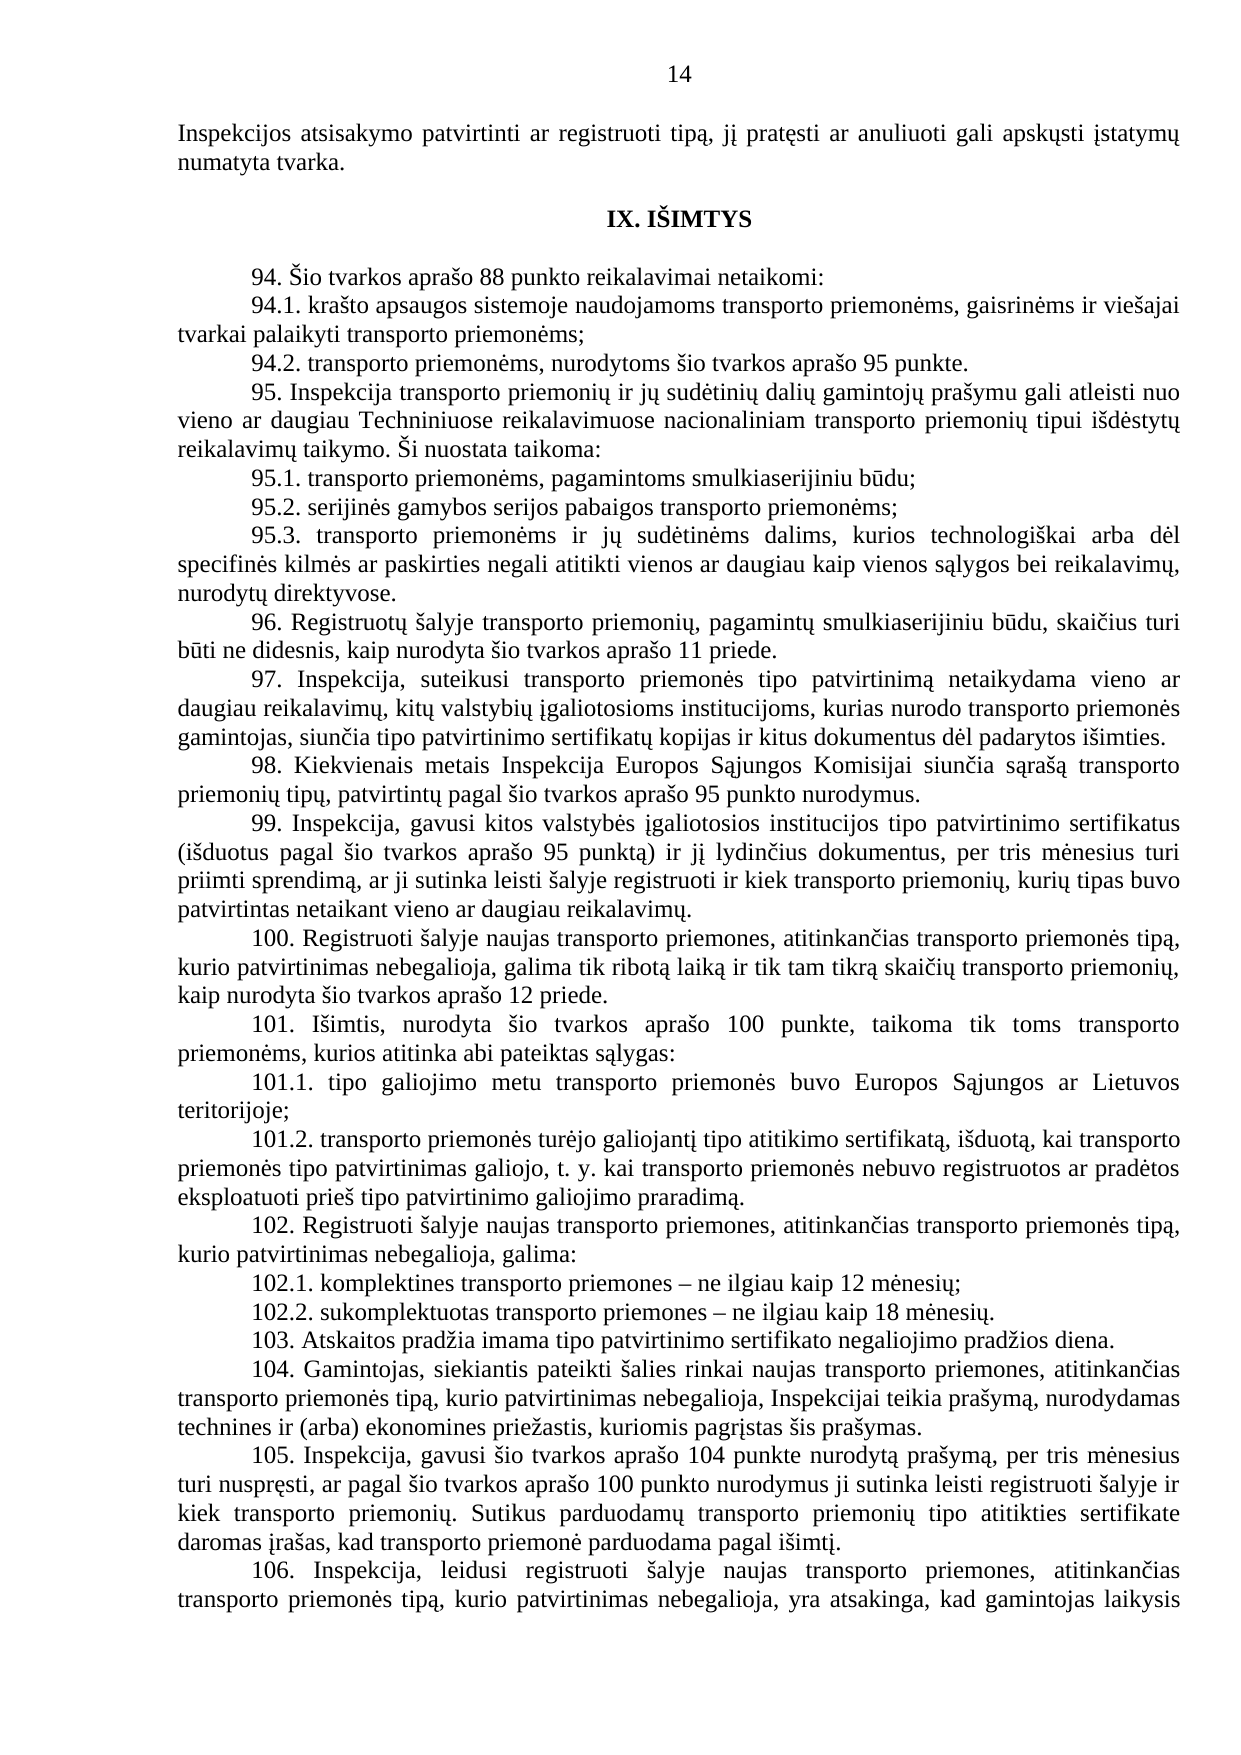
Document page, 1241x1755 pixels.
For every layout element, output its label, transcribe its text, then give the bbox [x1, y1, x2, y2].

text 100. Registruoti šalyje naujas transporto priemones, atitinkančias transporto priemonės tipą, kurio patvirtinimas nebegalioja, galima tik ribotą laiką ir tik tam tikrą skaičių transporto priemonių, kaip nurodyta šio tvarkos aprašo 12 priede. [177, 923, 1181, 1009]
text 99. Inspekcija, gavusi kitos valstybės įgaliotosios institucijos tipo patvirtinimo sertifikatus (išduotus pagal šio tvarkos aprašo 95 punktą) ir jį lydinčius dokumentus, per tris mėnesius turi priimti sprendimą, ar ji sutinka leisti šalyje registruoti ir kiek transporto priemonių, kurių tipas buvo patvirtintas netaikant vieno ar daugiau reikalavimų. [177, 808, 1181, 923]
text 96. Registruotų šalyje transporto priemonių, pagamintų smulkiaserijiniu būdu, skaičius turi būti ne didesnis, kaip nurodyta šio tvarkos aprašo 11 priede. [177, 607, 1181, 664]
text 94.2. transporto priemonėms, nurodytoms šio tvarkos aprašo 95 punkte. [177, 348, 1181, 377]
text 101.1. tipo galiojimo metu transporto priemonės buvo Europos Sąjungos ar Lietuvos teritorijoje; [177, 1067, 1181, 1124]
text 102.1. komplektines transporto priemones – ne ilgiau kaip 12 mėnesių; [177, 1268, 1181, 1297]
text 94. Šio tvarkos aprašo 88 punkto reikalavimai netaikomi: [177, 262, 1181, 291]
text 95. Inspekcija transporto priemonių ir jų sudėtinių dalių gamintojų prašymu gali atleisti nuo vieno ar daugiau Techniniuose reikalavimuose nacionaliniam transporto priemonių tipui išdėstytų reikalavimų taikymo. Ši nuostata taikoma: [177, 377, 1181, 463]
text 98. Kiekvienais metais Inspekcija Europos Sąjungos Komisijai siunčia sąrašą transporto priemonių tipų, patvirtintų pagal šio tvarkos aprašo 95 punkto nurodymus. [177, 751, 1181, 808]
text 102. Registruoti šalyje naujas transporto priemones, atitinkančias transporto priemonės tipą, kurio patvirtinimas nebegalioja, galima: [177, 1211, 1181, 1268]
text 105. Inspekcija, gavusi šio tvarkos aprašo 104 punkte nurodytą prašymą, per tris mėnesius turi nuspręsti, ar pagal šio tvarkos aprašo 100 punkto nurodymus ji sutinka leisti registruoti šalyje ir kiek transporto priemonių. Sutikus parduodamų transporto priemonių tipo atitikties sertifikate daromas įrašas, kad transporto priemonė parduodama pagal išimtį. [177, 1441, 1181, 1556]
text 103. Atskaitos pradžia imama tipo patvirtinimo sertifikato negaliojimo pradžios diena. [177, 1326, 1181, 1354]
text 101.2. transporto priemonės turėjo galiojantį tipo atitikimo sertifikatą, išduotą, kai transporto priemonės tipo patvirtinimas galiojo, t. y. kai transporto priemonės nebuvo registruotos ar pradėtos eksploatuoti prieš tipo patvirtinimo galiojimo praradimą. [177, 1124, 1181, 1211]
text 95.3. transporto priemonėms ir jų sudėtinėms dalims, kurios technologiškai arba dėl specifinės kilmės ar paskirties negali atitikti vienos ar daugiau kaip vienos sąlygos bei reikalavimų, nurodytų direktyvose. [177, 521, 1181, 607]
text IX. IŠIMTYS [177, 204, 1181, 233]
text Inspekcijos atsisakymo patvirtinti ar registruoti tipą, jį pratęsti ar anuliuoti gali apskųsti įstatymų numatyta tvarka. [177, 118, 1181, 176]
text 106. Inspekcija, leidusi registruoti šalyje naujas transporto priemones, atitinkančias transporto priemonės tipą, kurio patvirtinimas nebegalioja, yra atsakinga, kad gamintojas laikysis [177, 1556, 1181, 1613]
text 94.1. krašto apsaugos sistemoje naudojamoms transporto priemonėms, gaisrinėms ir viešajai tvarkai palaikyti transporto priemonėms; [177, 291, 1181, 348]
text 104. Gamintojas, siekiantis pateikti šalies rinkai naujas transporto priemones, atitinkančias transporto priemonės tipą, kurio patvirtinimas nebegalioja, Inspekcijai teikia prašymą, nurodydamas technines ir (arba) ekonomines priežastis, kuriomis pagrįstas šis prašymas. [177, 1354, 1181, 1441]
text 102.2. sukomplektuotas transporto priemones – ne ilgiau kaip 18 mėnesių. [177, 1297, 1181, 1326]
text 95.2. serijinės gamybos serijos pabaigos transporto priemonėms; [177, 492, 1181, 521]
text 97. Inspekcija, suteikusi transporto priemonės tipo patvirtinimą netaikydama vieno ar daugiau reikalavimų, kitų valstybių įgaliotosioms institucijoms, kurias nurodo transporto priemonės gamintojas, siunčia tipo patvirtinimo sertifikatų kopijas ir kitus dokumentus dėl padarytos išimties. [177, 664, 1181, 751]
text 101. Išimtis, nurodyta šio tvarkos aprašo 100 punkte, taikoma tik toms transporto priemonėms, kurios atitinka abi pateiktas sąlygas: [177, 1009, 1181, 1067]
text 95.1. transporto priemonėms, pagamintoms smulkiaserijiniu būdu; [177, 463, 1181, 492]
